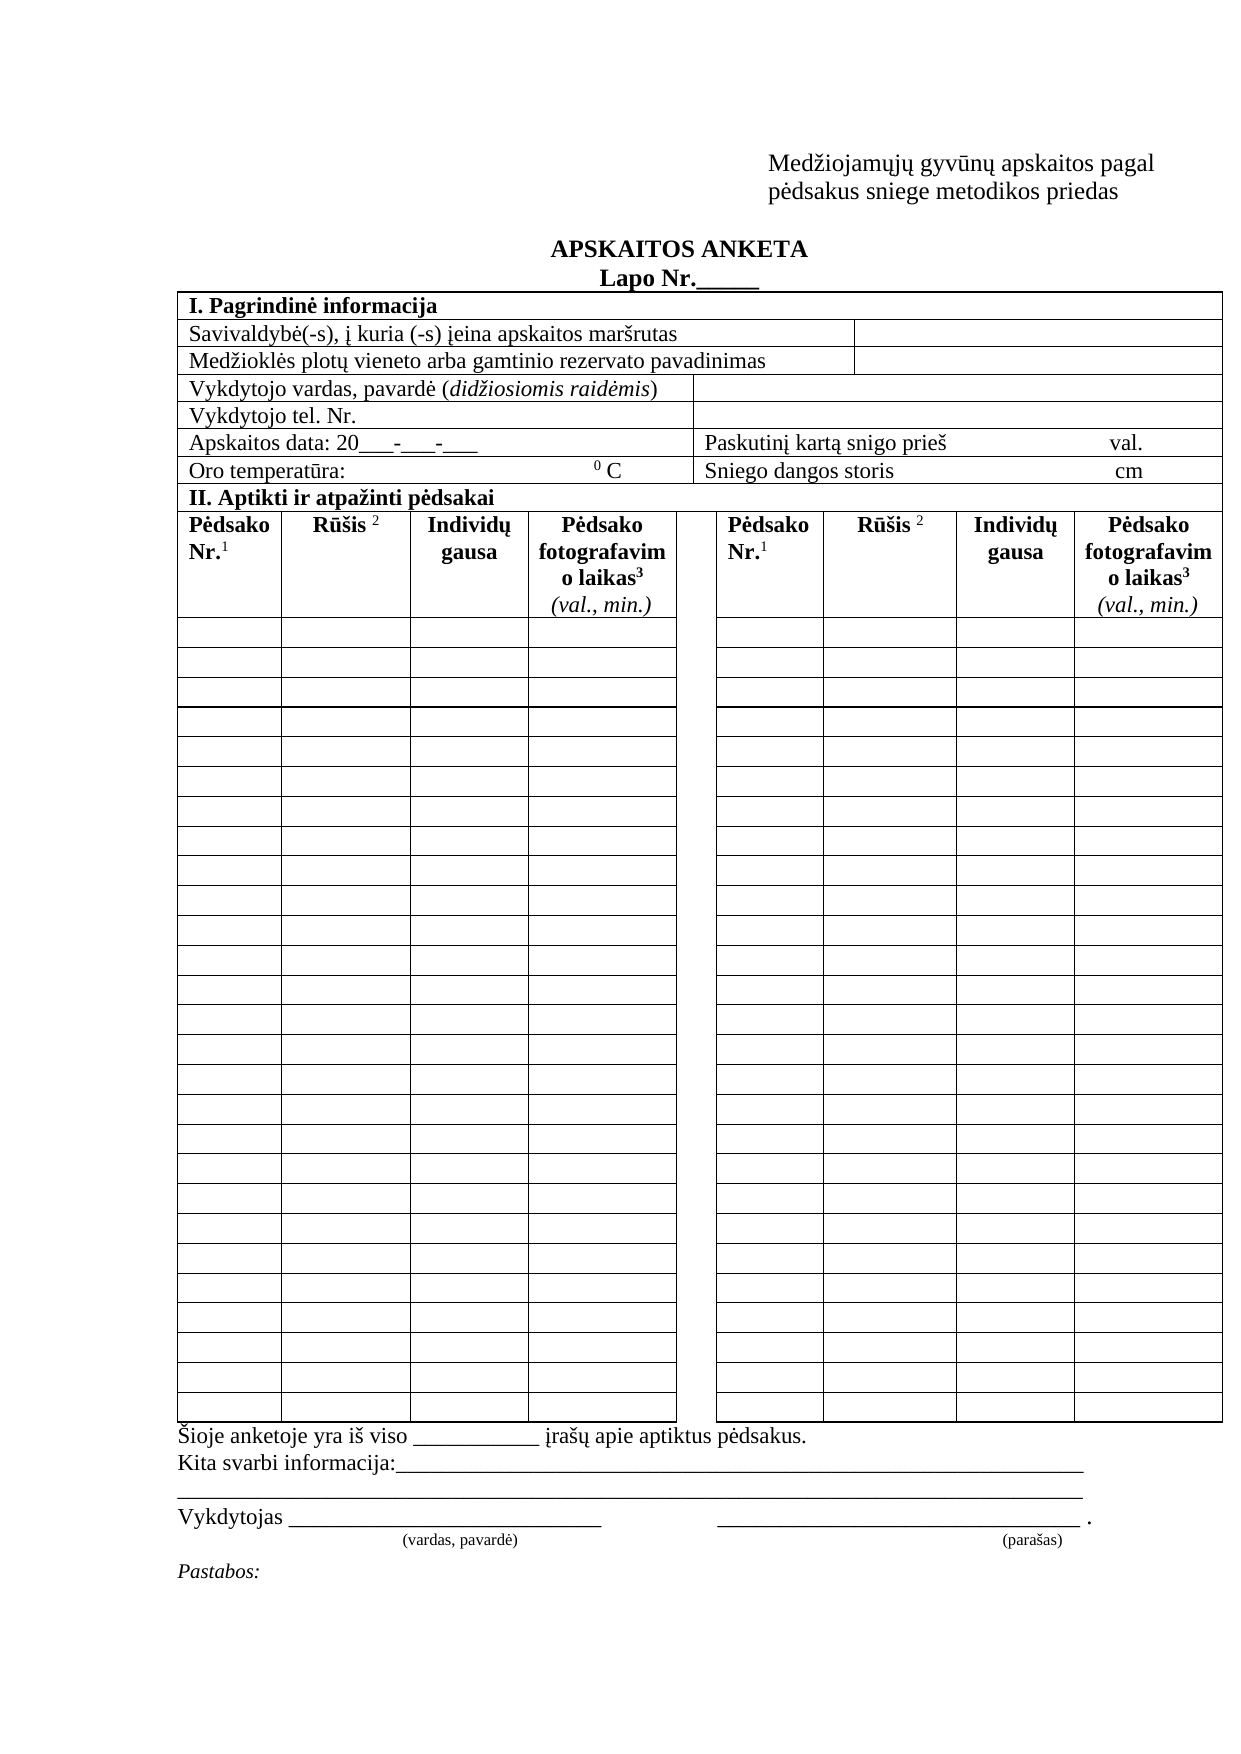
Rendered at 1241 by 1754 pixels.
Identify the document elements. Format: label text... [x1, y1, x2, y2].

table_cell [957, 827, 1074, 855]
table_cell [411, 976, 528, 1004]
table_cell [282, 708, 410, 736]
table_cell [282, 1095, 410, 1123]
table_cell [824, 618, 956, 647]
table_cell [717, 708, 823, 736]
table_cell [178, 1393, 281, 1421]
table_cell [717, 1274, 823, 1302]
table_cell [677, 677, 716, 706]
table_cell [855, 347, 1222, 373]
table_cell [411, 797, 528, 826]
table_cell [178, 1214, 281, 1243]
text Pastabos: [177, 1559, 1181, 1583]
table_cell [178, 886, 281, 915]
table_cell [1075, 797, 1222, 826]
table_cell [717, 1333, 823, 1362]
table_cell [717, 916, 823, 945]
table_cell [957, 1095, 1074, 1123]
table_cell [411, 1125, 528, 1153]
table_cell [957, 1363, 1074, 1392]
table_cell [411, 1065, 528, 1094]
table_cell [178, 976, 281, 1004]
table_cell [411, 1035, 528, 1064]
table_cell [411, 1393, 528, 1421]
table_cell [677, 647, 716, 677]
table_cell Vykdytojo vardas, pavardė (didžiosiomis raidėmis) [178, 375, 693, 401]
table_cell [411, 1303, 528, 1332]
table_cell [824, 1214, 956, 1243]
table_cell [677, 1064, 716, 1094]
table_cell [282, 737, 410, 766]
table_cell [282, 767, 410, 796]
table_cell [411, 856, 528, 885]
table_cell Savivaldybė(-s), į kuria (-s) įeina apskaitos maršrutas [178, 320, 854, 346]
table_cell [282, 1125, 410, 1153]
table_cell [529, 946, 676, 974]
table_cell [411, 946, 528, 974]
table_cell [178, 1333, 281, 1362]
table_cell [529, 1274, 676, 1302]
table_cell [178, 767, 281, 796]
table_cell [411, 916, 528, 945]
table_cell [717, 1184, 823, 1213]
table_cell [824, 916, 956, 945]
table_cell [529, 1125, 676, 1153]
table_cell [717, 1154, 823, 1183]
table_cell [824, 886, 956, 915]
table_cell [529, 827, 676, 855]
table_cell [282, 648, 410, 677]
table_cell [529, 886, 676, 915]
table_cell [717, 1393, 823, 1421]
table_cell [957, 1005, 1074, 1034]
text APSKAITOS ANKETA [177, 234, 1181, 263]
table_cell [824, 1125, 956, 1153]
table_cell [717, 1214, 823, 1243]
table_cell [411, 827, 528, 855]
table_cell [411, 1005, 528, 1034]
table_cell [677, 1273, 716, 1302]
table_cell [824, 1154, 956, 1183]
table_cell Vykdytojo tel. Nr. [178, 402, 693, 428]
table_cell [178, 708, 281, 736]
table_cell [1075, 767, 1222, 796]
table_cell [178, 827, 281, 855]
table_cell [957, 976, 1074, 1004]
text pėdsakus sniege metodikos priedas [177, 176, 1181, 205]
table_cell [717, 1005, 823, 1034]
table_cell [178, 916, 281, 945]
table_cell [529, 678, 676, 706]
table_cell [411, 737, 528, 766]
table_cell [282, 946, 410, 974]
table_cell [957, 648, 1074, 677]
table_cell [1075, 1393, 1222, 1421]
table_cell [957, 1154, 1074, 1183]
table_cell [824, 1244, 956, 1272]
table_cell [529, 648, 676, 677]
table_cell [1075, 1274, 1222, 1302]
table_cell [411, 1154, 528, 1183]
table_cell [717, 767, 823, 796]
table_cell [1075, 1333, 1222, 1362]
table_cell [178, 1005, 281, 1034]
table_cell [957, 886, 1074, 915]
table_cell [677, 1302, 716, 1332]
table_cell [824, 1065, 956, 1094]
table_cell [677, 1034, 716, 1064]
table_cell [411, 886, 528, 915]
table_cell [529, 1393, 676, 1421]
table_cell [1075, 976, 1222, 1004]
table_cell [529, 767, 676, 796]
table_cell [677, 706, 716, 736]
table_cell [717, 1244, 823, 1272]
table_cell [178, 1035, 281, 1064]
table_cell [824, 1095, 956, 1123]
table_cell [1075, 678, 1222, 706]
table_cell [824, 737, 956, 766]
table_cell [178, 1303, 281, 1332]
table_cell [717, 1125, 823, 1153]
table_cell [824, 1303, 956, 1332]
table_cell [411, 1095, 528, 1123]
table_cell [178, 1363, 281, 1392]
table_cell [717, 1065, 823, 1094]
table_cell [957, 1333, 1074, 1362]
table_cell [282, 1214, 410, 1243]
table_cell [1075, 1184, 1222, 1213]
table_cell [1075, 886, 1222, 915]
table_cell [824, 708, 956, 736]
table_cell [282, 797, 410, 826]
table_cell [957, 618, 1074, 647]
table_cell [824, 1333, 956, 1362]
table_cell [529, 1214, 676, 1243]
table_cell [957, 856, 1074, 885]
table_cell [957, 1274, 1074, 1302]
table_cell [717, 737, 823, 766]
table_cell [1075, 1005, 1222, 1034]
table_cell [677, 796, 716, 826]
table_cell [529, 1065, 676, 1094]
table_cell [957, 1303, 1074, 1332]
text Kita svarbi informacija:____________________________________________________________ [177, 1449, 1181, 1475]
table_cell [824, 678, 956, 706]
table_cell Apskaitos data: 20___-___-___ [178, 429, 693, 456]
table_cell Pėdsako Nr.1 [717, 512, 823, 617]
table_cell [529, 1005, 676, 1034]
table_cell [717, 618, 823, 647]
table_cell [824, 946, 956, 974]
table_cell [717, 827, 823, 855]
text Šioje anketoje yra iš viso ___________ įrašų apie aptiktus pėdsakus. [177, 1422, 1181, 1449]
table_cell [717, 678, 823, 706]
table_cell [1075, 737, 1222, 766]
table_cell [529, 797, 676, 826]
table_cell [282, 618, 410, 647]
table_cell [1075, 1095, 1222, 1123]
table_cell [677, 1183, 716, 1213]
table_cell [957, 767, 1074, 796]
table_cell [178, 1125, 281, 1153]
table_cell [178, 678, 281, 706]
table_cell [1075, 708, 1222, 736]
table_cell [411, 1333, 528, 1362]
text Vykdytojas _________________________ _____________________________ . [177, 1501, 1181, 1530]
table_cell [282, 916, 410, 945]
table_cell [717, 946, 823, 974]
table_cell [529, 1184, 676, 1213]
table_cell [717, 856, 823, 885]
table_cell [178, 737, 281, 766]
table_cell [824, 1393, 956, 1421]
table_cell [717, 648, 823, 677]
text (vardas, pavardė) (parašas) [327, 1530, 1181, 1559]
table_cell [178, 1274, 281, 1302]
table_cell [411, 1184, 528, 1213]
table_cell [824, 1184, 956, 1213]
table_cell [677, 1153, 716, 1183]
table_cell [824, 827, 956, 855]
table_cell Rūšis 2 [824, 512, 956, 617]
table_cell [824, 856, 956, 885]
table_cell [1075, 1035, 1222, 1064]
table_cell [411, 678, 528, 706]
table_cell [717, 1095, 823, 1123]
table_cell [677, 1392, 716, 1421]
table_cell Individų gausa [411, 512, 528, 617]
table_cell [282, 1035, 410, 1064]
table_cell [282, 1274, 410, 1302]
table_cell [282, 678, 410, 706]
table_cell [178, 1154, 281, 1183]
table_cell [957, 1244, 1074, 1272]
text _______________________________________________________________________________ [177, 1475, 1181, 1501]
table_cell [957, 1065, 1074, 1094]
table_cell [529, 1303, 676, 1332]
table_cell [282, 856, 410, 885]
table_cell [282, 1363, 410, 1392]
table_cell [824, 1035, 956, 1064]
table_cell [957, 946, 1074, 974]
table_cell [411, 1244, 528, 1272]
table_cell [957, 1184, 1074, 1213]
table_cell [178, 1184, 281, 1213]
table_cell Rūšis 2 [282, 512, 410, 617]
table_cell [411, 1363, 528, 1392]
table_cell [957, 1214, 1074, 1243]
table_cell [282, 1154, 410, 1183]
table_cell [957, 737, 1074, 766]
table_cell [178, 1095, 281, 1123]
table_cell [282, 1184, 410, 1213]
table_cell [1075, 1154, 1222, 1183]
table_cell [717, 976, 823, 1004]
table_cell [824, 767, 956, 796]
table_cell [677, 1124, 716, 1153]
table_cell [957, 1393, 1074, 1421]
table_cell [411, 708, 528, 736]
table_cell [677, 1094, 716, 1123]
table_cell [677, 915, 716, 945]
table_cell Pėdsako fotografavimo laikas3 (val., min.) [1075, 512, 1222, 617]
table_cell [1075, 1244, 1222, 1272]
table_cell [282, 886, 410, 915]
table_cell [677, 1243, 716, 1272]
table_cell [694, 402, 1222, 428]
table_cell [677, 736, 716, 766]
text Lapo Nr._____ [177, 263, 1181, 291]
table_cell [529, 737, 676, 766]
table_cell [178, 797, 281, 826]
table_cell [178, 1244, 281, 1272]
table_cell [411, 618, 528, 647]
table_cell [1075, 856, 1222, 885]
table_cell [824, 1363, 956, 1392]
table_cell [694, 375, 1222, 401]
table_cell [677, 975, 716, 1004]
table_cell [282, 1005, 410, 1034]
table_cell [677, 766, 716, 796]
table_cell [677, 1004, 716, 1034]
table_cell [677, 1213, 716, 1243]
text Medžiojamųjų gyvūnų apskaitos pagal [177, 148, 1181, 176]
table_cell [178, 618, 281, 647]
table_cell [677, 885, 716, 915]
table_cell [411, 767, 528, 796]
table_cell [717, 886, 823, 915]
table_cell [178, 648, 281, 677]
table_cell [529, 1154, 676, 1183]
table_cell [717, 797, 823, 826]
table_cell [957, 916, 1074, 945]
table_cell [529, 1035, 676, 1064]
table_cell [282, 1333, 410, 1362]
table_cell [957, 797, 1074, 826]
table_cell Pėdsako Nr.1 [178, 512, 281, 617]
table_cell [717, 1035, 823, 1064]
table_cell [1075, 1065, 1222, 1094]
table_cell [677, 1362, 716, 1392]
table_cell [824, 976, 956, 1004]
table_cell [1075, 1363, 1222, 1392]
table_cell [178, 856, 281, 885]
table_cell II. Aptikti ir atpažinti pėdsakai [178, 484, 1222, 511]
table_cell [824, 797, 956, 826]
table_cell [282, 827, 410, 855]
table_cell [411, 648, 528, 677]
table_cell [1075, 1125, 1222, 1153]
table_cell [1075, 827, 1222, 855]
table_cell [677, 512, 716, 617]
table_cell Pėdsako fotografavimo laikas3 (val., min.) [529, 512, 676, 617]
table_cell [529, 976, 676, 1004]
table_cell [282, 1303, 410, 1332]
table_cell Medžioklės plotų vieneto arba gamtinio rezervato pavadinimas [178, 347, 854, 373]
table_cell [529, 618, 676, 647]
table_cell [717, 1303, 823, 1332]
table_cell [957, 1125, 1074, 1153]
table_cell [529, 1333, 676, 1362]
table_cell Sniego dangos storis cm [694, 457, 1222, 483]
table_cell [824, 648, 956, 677]
table_cell [717, 1363, 823, 1392]
table_cell Oro temperatūra: 0 C [178, 457, 693, 483]
table_cell [1075, 648, 1222, 677]
table_cell [1075, 1303, 1222, 1332]
table_cell [677, 826, 716, 855]
table_cell Paskutinį kartą snigo prieš val. [694, 429, 1222, 456]
table_cell [282, 976, 410, 1004]
table_cell [677, 1332, 716, 1362]
table_cell [1075, 946, 1222, 974]
table_cell [178, 946, 281, 974]
table_cell [1075, 916, 1222, 945]
table_cell [677, 945, 716, 974]
table_cell [957, 1035, 1074, 1064]
table_cell [855, 320, 1222, 346]
table_cell [178, 1065, 281, 1094]
table_cell [282, 1393, 410, 1421]
table_cell [529, 1244, 676, 1272]
table_cell [1075, 1214, 1222, 1243]
table_cell [824, 1274, 956, 1302]
table_cell [677, 617, 716, 647]
table_cell [677, 855, 716, 885]
table_cell [411, 1274, 528, 1302]
table_cell [282, 1244, 410, 1272]
table_header I. Pagrindinė informacija [178, 293, 1222, 319]
table_cell [529, 856, 676, 885]
table_cell [411, 1214, 528, 1243]
table_cell [529, 708, 676, 736]
table_cell [957, 708, 1074, 736]
table_cell Individų gausa [957, 512, 1074, 617]
table_cell [529, 916, 676, 945]
table_cell [1075, 618, 1222, 647]
table_cell [824, 1005, 956, 1034]
table_cell [957, 678, 1074, 706]
table_cell [529, 1363, 676, 1392]
table_cell [282, 1065, 410, 1094]
table_cell [529, 1095, 676, 1123]
